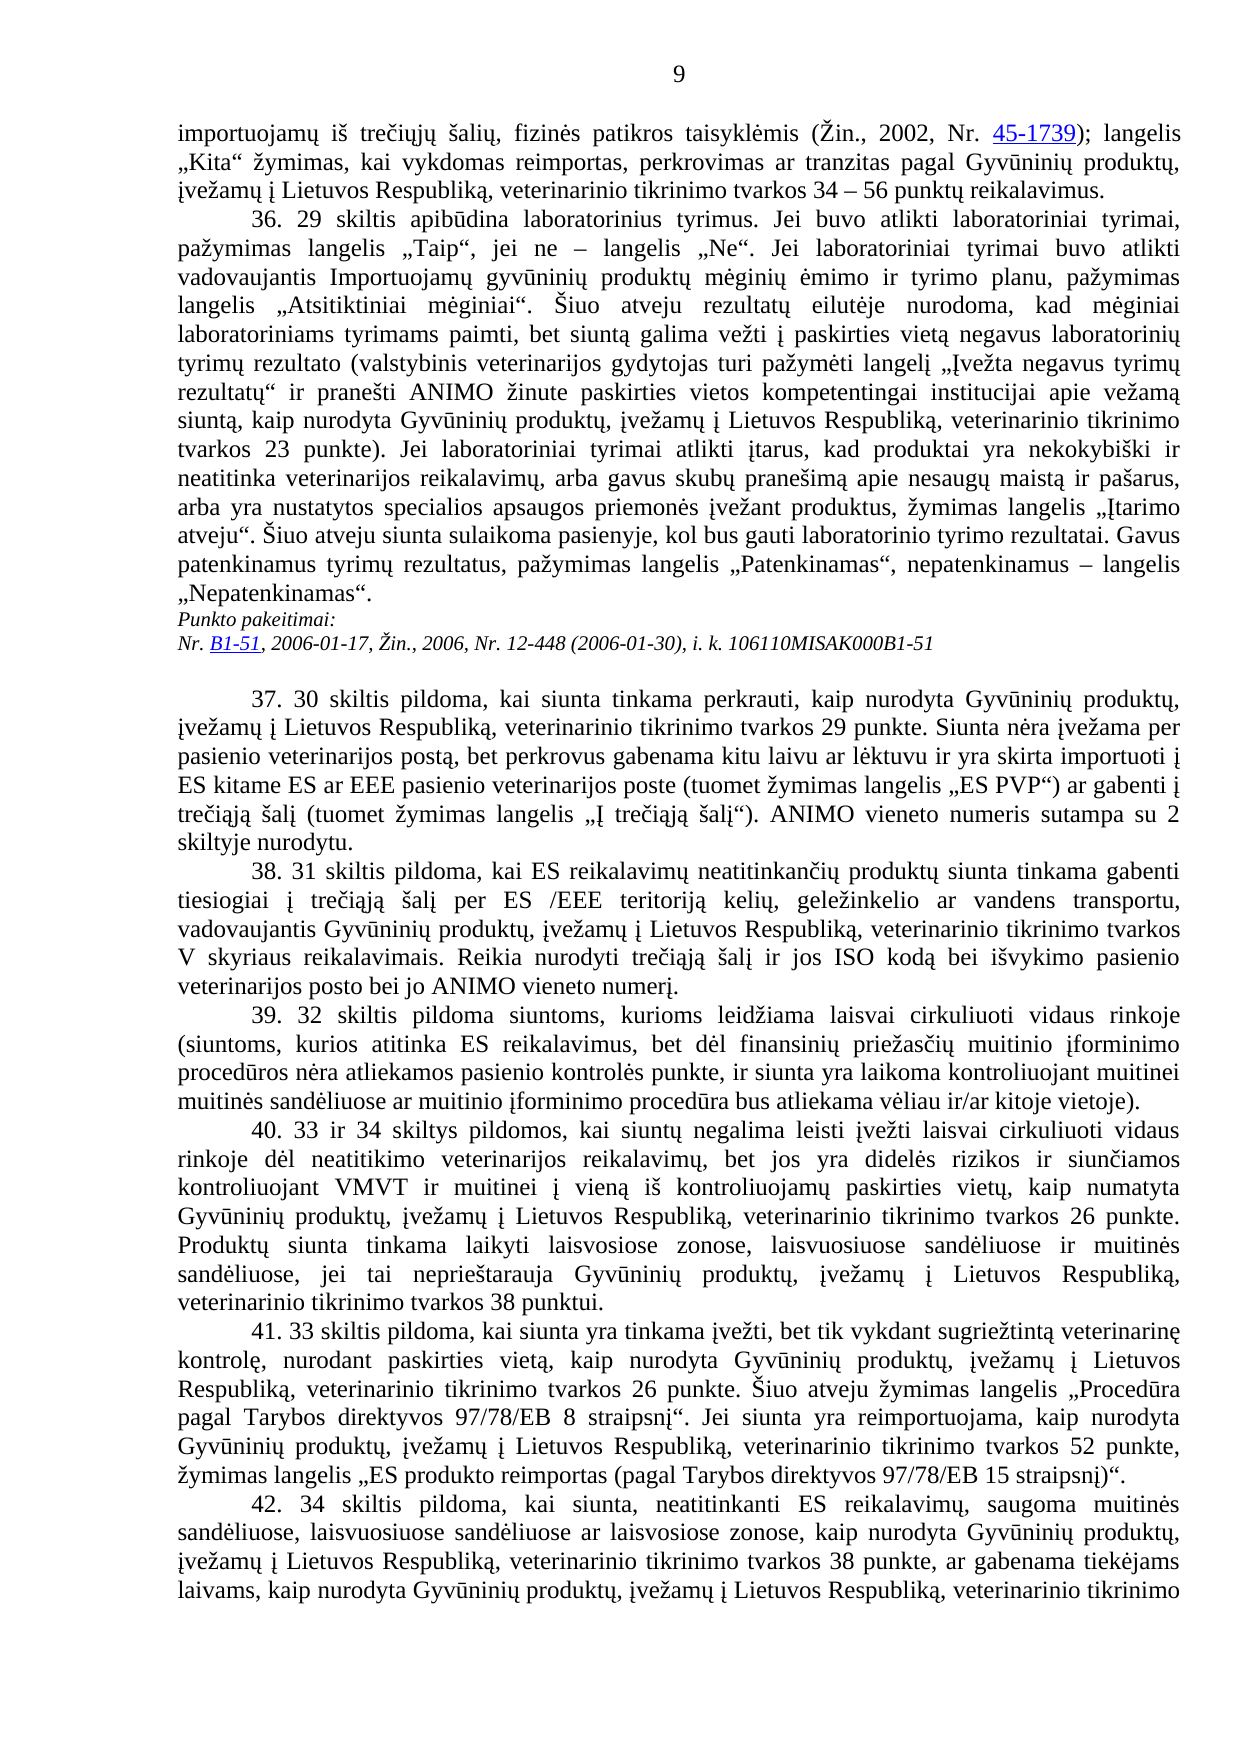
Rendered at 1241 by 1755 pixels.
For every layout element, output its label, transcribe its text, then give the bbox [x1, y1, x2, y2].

text Punkto pakeitimai: [177, 607, 1181, 631]
text importuojamų iš trečiųjų šalių, fizinės patikros taisyklėmis (Žin., 2002, Nr. 45-1739); langelis „Kita“ žymimas, kai vykdomas reimportas, perkrovimas ar tranzitas pagal Gyvūninių produktų, įvežamų į Lietuvos Respubliką, veterinarinio tikrinimo tvarkos 34 – 56 punktų reikalavimus. [177, 118, 1181, 204]
text 38. 31 skiltis pildoma, kai ES reikalavimų neatitinkančių produktų siunta tinkama gabenti tiesiogiai į trečiąją šalį per ES /EEE teritoriją kelių, geležinkelio ar vandens transportu, vadovaujantis Gyvūninių produktų, įvežamų į Lietuvos Respubliką, veterinarinio tikrinimo tvarkos V skyriaus reikalavimais. Reikia nurodyti trečiąją šalį ir jos ISO kodą bei išvykimo pasienio veterinarijos posto bei jo ANIMO vieneto numerį. [177, 856, 1181, 1000]
text 37. 30 skiltis pildoma, kai siunta tinkama perkrauti, kaip nurodyta Gyvūninių produktų, įvežamų į Lietuvos Respubliką, veterinarinio tikrinimo tvarkos 29 punkte. Siunta nėra įvežama per pasienio veterinarijos postą, bet perkrovus gabenama kitu laivu ar lėktuvu ir yra skirta importuoti į ES kitame ES ar EEE pasienio veterinarijos poste (tuomet žymimas langelis „ES PVP“) ar gabenti į trečiąją šalį (tuomet žymimas langelis „Į trečiąją šalį“). ANIMO vieneto numeris sutampa su 2 skiltyje nurodytu. [177, 684, 1181, 856]
text Nr. B1-51, 2006-01-17, Žin., 2006, Nr. 12-448 (2006-01-30), i. k. 106110MISAK000B1-51 [177, 631, 1181, 655]
text 39. 32 skiltis pildoma siuntoms, kurioms leidžiama laisvai cirkuliuoti vidaus rinkoje (siuntoms, kurios atitinka ES reikalavimus, bet dėl finansinių priežasčių muitinio įforminimo procedūros nėra atliekamos pasienio kontrolės punkte, ir siunta yra laikoma kontroliuojant muitinei muitinės sandėliuose ar muitinio įforminimo procedūra bus atliekama vėliau ir/ar kitoje vietoje). [177, 1000, 1181, 1115]
text 42. 34 skiltis pildoma, kai siunta, neatitinkanti ES reikalavimų, saugoma muitinės sandėliuose, laisvuosiuose sandėliuose ar laisvosiose zonose, kaip nurodyta Gyvūninių produktų, įvežamų į Lietuvos Respubliką, veterinarinio tikrinimo tvarkos 38 punkte, ar gabenama tiekėjams laivams, kaip nurodyta Gyvūninių produktų, įvežamų į Lietuvos Respubliką, veterinarinio tikrinimo [177, 1489, 1181, 1604]
text 40. 33 ir 34 skiltys pildomos, kai siuntų negalima leisti įvežti laisvai cirkuliuoti vidaus rinkoje dėl neatitikimo veterinarijos reikalavimų, bet jos yra didelės rizikos ir siunčiamos kontroliuojant VMVT ir muitinei į vieną iš kontroliuojamų paskirties vietų, kaip numatyta Gyvūninių produktų, įvežamų į Lietuvos Respubliką, veterinarinio tikrinimo tvarkos 26 punkte. Produktų siunta tinkama laikyti laisvosiose zonose, laisvuosiuose sandėliuose ir muitinės sandėliuose, jei tai neprieštarauja Gyvūninių produktų, įvežamų į Lietuvos Respubliką, veterinarinio tikrinimo tvarkos 38 punktui. [177, 1115, 1181, 1316]
text 41. 33 skiltis pildoma, kai siunta yra tinkama įvežti, bet tik vykdant sugriežtintą veterinarinę kontrolę, nurodant paskirties vietą, kaip nurodyta Gyvūninių produktų, įvežamų į Lietuvos Respubliką, veterinarinio tikrinimo tvarkos 26 punkte. Šiuo atveju žymimas langelis „Procedūra pagal Tarybos direktyvos 97/78/EB 8 straipsnį“. Jei siunta yra reimportuojama, kaip nurodyta Gyvūninių produktų, įvežamų į Lietuvos Respubliką, veterinarinio tikrinimo tvarkos 52 punkte, žymimas langelis „ES produkto reimportas (pagal Tarybos direktyvos 97/78/EB 15 straipsnį)“. [177, 1316, 1181, 1489]
text 36. 29 skiltis apibūdina laboratorinius tyrimus. Jei buvo atlikti laboratoriniai tyrimai, pažymimas langelis „Taip“, jei ne – langelis „Ne“. Jei laboratoriniai tyrimai buvo atlikti vadovaujantis Importuojamų gyvūninių produktų mėginių ėmimo ir tyrimo planu, pažymimas langelis „Atsitiktiniai mėginiai“. Šiuo atveju rezultatų eilutėje nurodoma, kad mėginiai laboratoriniams tyrimams paimti, bet siuntą galima vežti į paskirties vietą negavus laboratorinių tyrimų rezultato (valstybinis veterinarijos gydytojas turi pažymėti langelį „Įvežta negavus tyrimų rezultatų“ ir pranešti ANIMO žinute paskirties vietos kompetentingai institucijai apie vežamą siuntą, kaip nurodyta Gyvūninių produktų, įvežamų į Lietuvos Respubliką, veterinarinio tikrinimo tvarkos 23 punkte). Jei laboratoriniai tyrimai atlikti įtarus, kad produktai yra nekokybiški ir neatitinka veterinarijos reikalavimų, arba gavus skubų pranešimą apie nesaugų maistą ir pašarus, arba yra nustatytos specialios apsaugos priemonės įvežant produktus, žymimas langelis „Įtarimo atveju“. Šiuo atveju siunta sulaikoma pasienyje, kol bus gauti laboratorinio tyrimo rezultatai. Gavus patenkinamus tyrimų rezultatus, pažymimas langelis „Patenkinamas“, nepatenkinamus – langelis „Nepatenkinamas“. [177, 204, 1181, 607]
